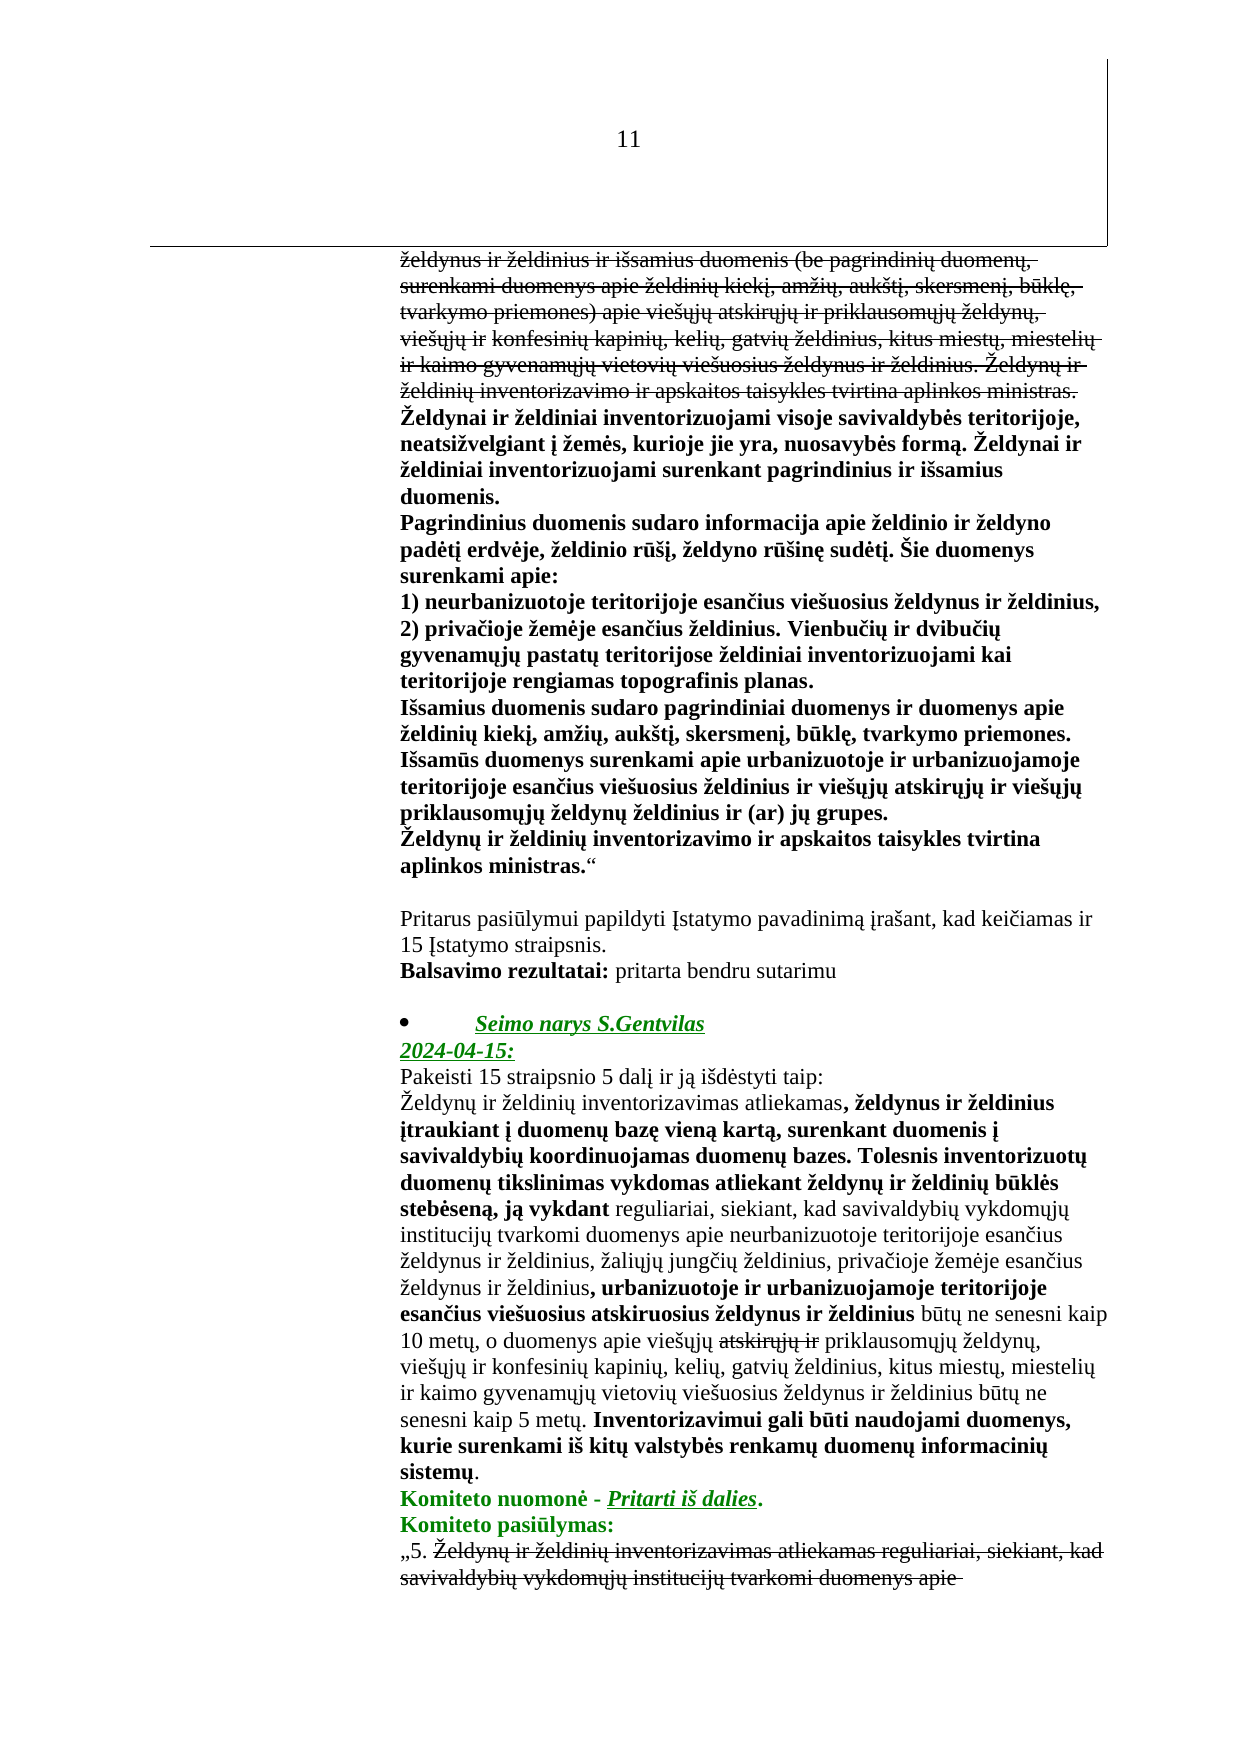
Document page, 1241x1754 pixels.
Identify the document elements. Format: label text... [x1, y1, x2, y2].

text 2) privačioje žemėje esančius želdinius. Vienbučių ir dvibučių gyvenamųjų pastatų teritorijose želdiniai inventorizuojami kai teritorijoje rengiamas topografinis planas. [400, 615, 1107, 694]
text Komiteto nuomonė - Pritarti iš dalies. [400, 1485, 1107, 1511]
text želdynus ir želdinius ir išsamius duomenis (be pagrindinių duomenų, surenkami duomenys apie želdinių kiekį, amžių, aukštį, skersmenį, būklę, tvarkymo priemones) apie viešųjų atskirųjų ir priklausomųjų želdynų, viešųjų ir konfesinių kapinių, kelių, gatvių želdinius, kitus miestų, miestelių ir kaimo gyvenamųjų vietovių viešuosius želdynus ir želdinius. Želdynų ir želdinių inventorizavimo ir apskaitos taisykles tvirtina aplinkos ministras. Želdynai ir želdiniai inventorizuojami visoje savivaldybės teritorijoje, neatsižvelgiant į žemės, kurioje jie yra, nuosavybės formą. Želdynai ir želdiniai inventorizuojami surenkant pagrindinius ir išsamius duomenis. [400, 246, 1107, 509]
text Pritarus pasiūlymui papildyti Įstatymo pavadinimą įrašant, kad keičiamas ir 15 Įstatymo straipsnis. [400, 904, 1107, 957]
text Pakeisti 15 straipsnio 5 dalį ir ją išdėstyti taip: [400, 1063, 1107, 1089]
text Pagrindinius duomenis sudaro informacija apie želdinio ir želdyno padėtį erdvėje, želdinio rūšį, želdyno rūšinę sudėtį. Šie duomenys surenkami apie: [400, 509, 1107, 588]
text Želdynų ir želdinių inventorizavimo ir apskaitos taisykles tvirtina aplinkos ministras.“ [400, 826, 1107, 878]
text „5. Želdynų ir želdinių inventorizavimas atliekamas reguliariai, siekiant, kad savivaldybių vykdomųjų institucijų tvarkomi duomenys apie [400, 1537, 1107, 1590]
text Komiteto pasiūlymas: [400, 1511, 1107, 1537]
text Želdynų ir želdinių inventorizavimas atliekamas, želdynus ir želdinius įtraukiant į duomenų bazę vieną kartą, surenkant duomenis į savivaldybių koordinuojamas duomenų bazes. Tolesnis inventorizuotų duomenų tikslinimas vykdomas atliekant želdynų ir želdinių būklės stebėseną, ją vykdant reguliariai, siekiant, kad savivaldybių vykdomųjų institucijų tvarkomi duomenys apie neurbanizuotoje teritorijoje esančius želdynus ir želdinius, žaliųjų jungčių želdinius, privačioje žemėje esančius želdynus ir želdinius, urbanizuotoje ir urbanizuojamoje teritorijoje esančius viešuosius atskiruosius želdynus ir želdinius būtų ne senesni kaip 10 metų, o duomenys apie viešųjų atskirųjų ir priklausomųjų želdynų, viešųjų ir konfesinių kapinių, kelių, gatvių želdinius, kitus miestų, miestelių ir kaimo gyvenamųjų vietovių viešuosius želdynus ir želdinius būtų ne senesni kaip 5 metų. Inventorizavimui gali būti naudojami duomenys, kurie surenkami iš kitų valstybės renkamų duomenų informacinių sistemų. [400, 1089, 1107, 1485]
list Seimo narys S.Gentvilas 2024-04-15: [400, 1010, 1107, 1063]
text Išsamius duomenis sudaro pagrindiniai duomenys ir duomenys apie želdinių kiekį, amžių, aukštį, skersmenį, būklę, tvarkymo priemones. Išsamūs duomenys surenkami apie urbanizuotoje ir urbanizuojamoje teritorijoje esančius viešuosius želdinius ir viešųjų atskirųjų ir viešųjų priklausomųjų želdynų želdinius ir (ar) jų grupes. [400, 694, 1107, 826]
text 1) neurbanizuotoje teritorijoje esančius viešuosius želdynus ir želdinius, [400, 588, 1107, 615]
text Balsavimo rezultatai: pritarta bendru sutarimu [400, 957, 1107, 984]
